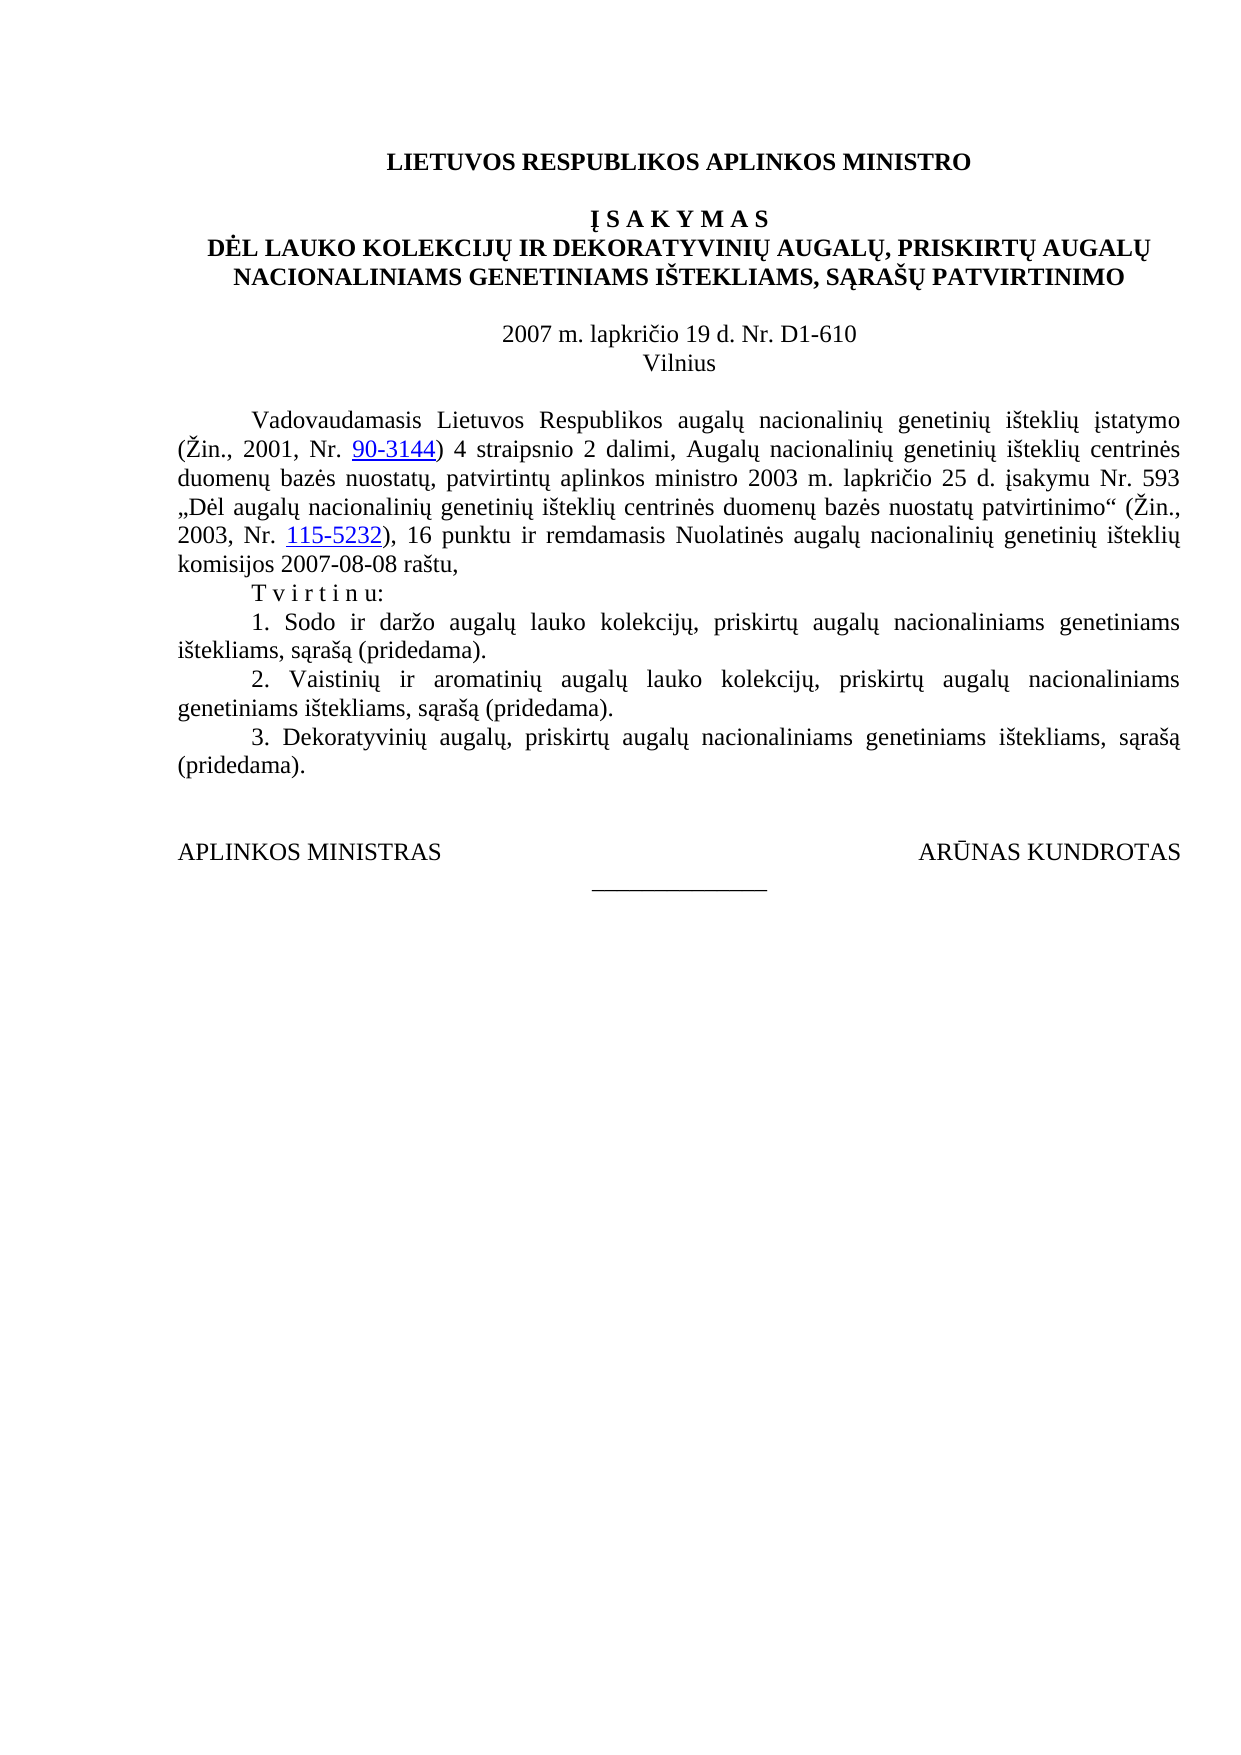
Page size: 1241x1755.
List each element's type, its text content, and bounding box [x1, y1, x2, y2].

text 2. Vaistinių ir aromatinių augalų lauko kolekcijų, priskirtų augalų nacionaliniams genetiniams ištekliams, sąrašą (pridedama). [177, 664, 1181, 722]
text DĖL LAUKO KOLEKCIJŲ IR DEKORATYVINIŲ AUGALŲ, PRISKIRTŲ AUGALŲ NACIONALINIAMS GENETINIAMS IŠTEKLIAMS, SĄRAŠŲ PATVIRTINIMO [177, 233, 1181, 291]
text 2007 m. lapkričio 19 d. Nr. D1-610 [177, 319, 1181, 348]
text Vilnius [177, 348, 1181, 377]
text APLINKOS MINISTRAS ARŪNAS KUNDROTAS [177, 837, 1181, 866]
text Vadovaudamasis Lietuvos Respublikos augalų nacionalinių genetinių išteklių įstatymo (Žin., 2001, Nr. 90-3144) 4 straipsnio 2 dalimi, Augalų nacionalinių genetinių išteklių centrinės duomenų bazės nuostatų, patvirtintų aplinkos ministro 2003 m. lapkričio 25 d. įsakymu Nr. 593 „Dėl augalų nacionalinių genetinių išteklių centrinės duomenų bazės nuostatų patvirtinimo“ (Žin., 2003, Nr. 115-5232), 16 punktu ir remdamasis Nuolatinės augalų nacionalinių genetinių išteklių komisijos 2007-08-08 raštu, [177, 406, 1181, 578]
text LIETUVOS RESPUBLIKOS APLINKOS MINISTRO [177, 147, 1181, 176]
text 3. Dekoratyvinių augalų, priskirtų augalų nacionaliniams genetiniams ištekliams, sąrašą (pridedama). [177, 722, 1181, 779]
text Į S A K Y M A S [177, 204, 1181, 233]
text 1. Sodo ir daržo augalų lauko kolekcijų, priskirtų augalų nacionaliniams genetiniams ištekliams, sąrašą (pridedama). [177, 607, 1181, 664]
text ______________ [177, 866, 1181, 894]
text Tvirtinu: [177, 578, 1181, 607]
